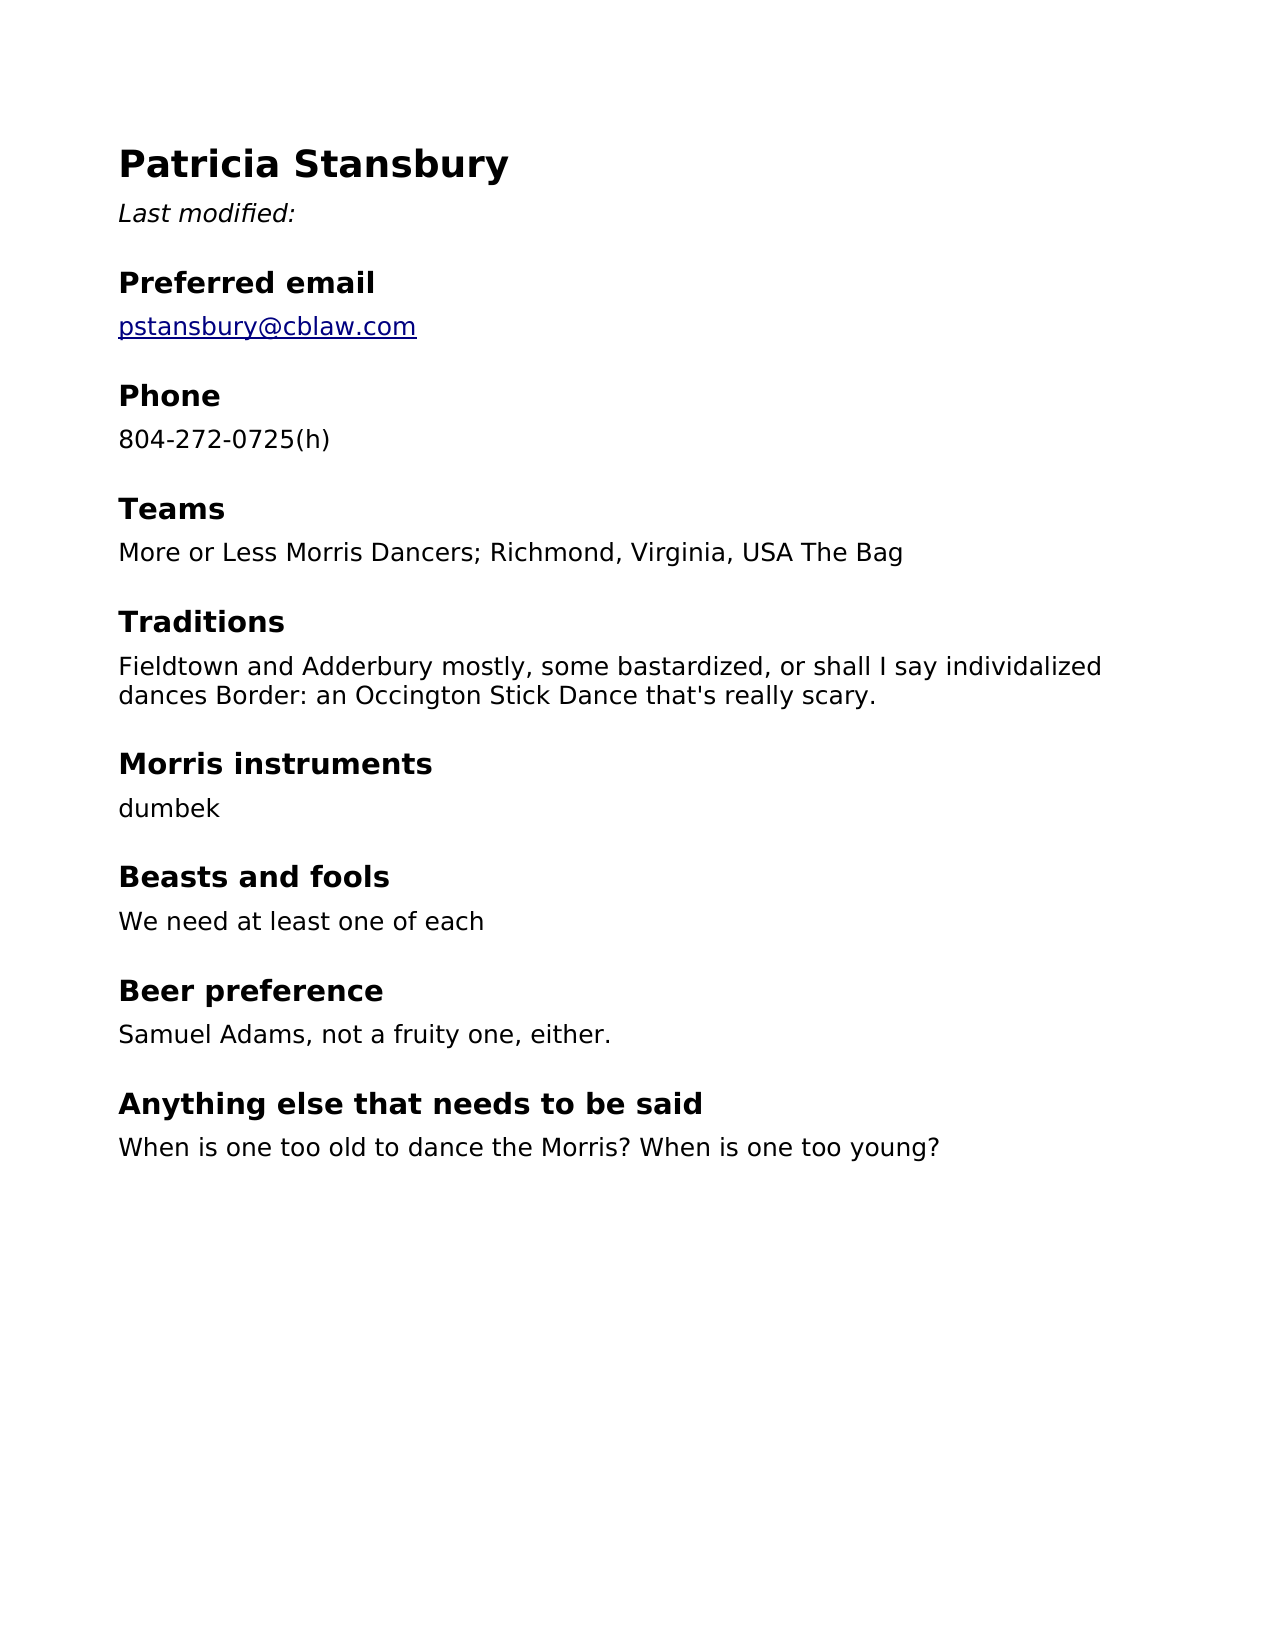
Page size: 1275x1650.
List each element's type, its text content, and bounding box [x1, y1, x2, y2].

text Fieldtown and Adderbury mostly, some bastardized, or shall I say individalized dances Border: an Occington Stick Dance that's really scary. [118, 652, 1157, 710]
text pstansbury@cblaw.com [118, 312, 1157, 342]
text Last modified: [118, 199, 1157, 228]
subtitle Morris instruments [118, 748, 1157, 782]
text More or Less Morris Dancers; Richmond, Virginia, USA The Bag [118, 539, 1157, 568]
subtitle Anything else that needs to be said [118, 1087, 1157, 1121]
text When is one too old to dance the Morris? When is one too young? [118, 1133, 1157, 1163]
text Samuel Adams, not a fruity one, either. [118, 1020, 1157, 1049]
subtitle Phone [118, 379, 1157, 413]
subtitle Traditions [118, 605, 1157, 639]
subtitle Teams [118, 492, 1157, 526]
subtitle Patricia Stansbury [118, 143, 1157, 187]
text 804-272-0725(h) [118, 426, 1157, 455]
subtitle Beer preference [118, 974, 1157, 1008]
text We need at least one of each [118, 907, 1157, 936]
subtitle Preferred email [118, 266, 1157, 300]
text dumbek [118, 794, 1157, 823]
subtitle Beasts and fools [118, 861, 1157, 895]
